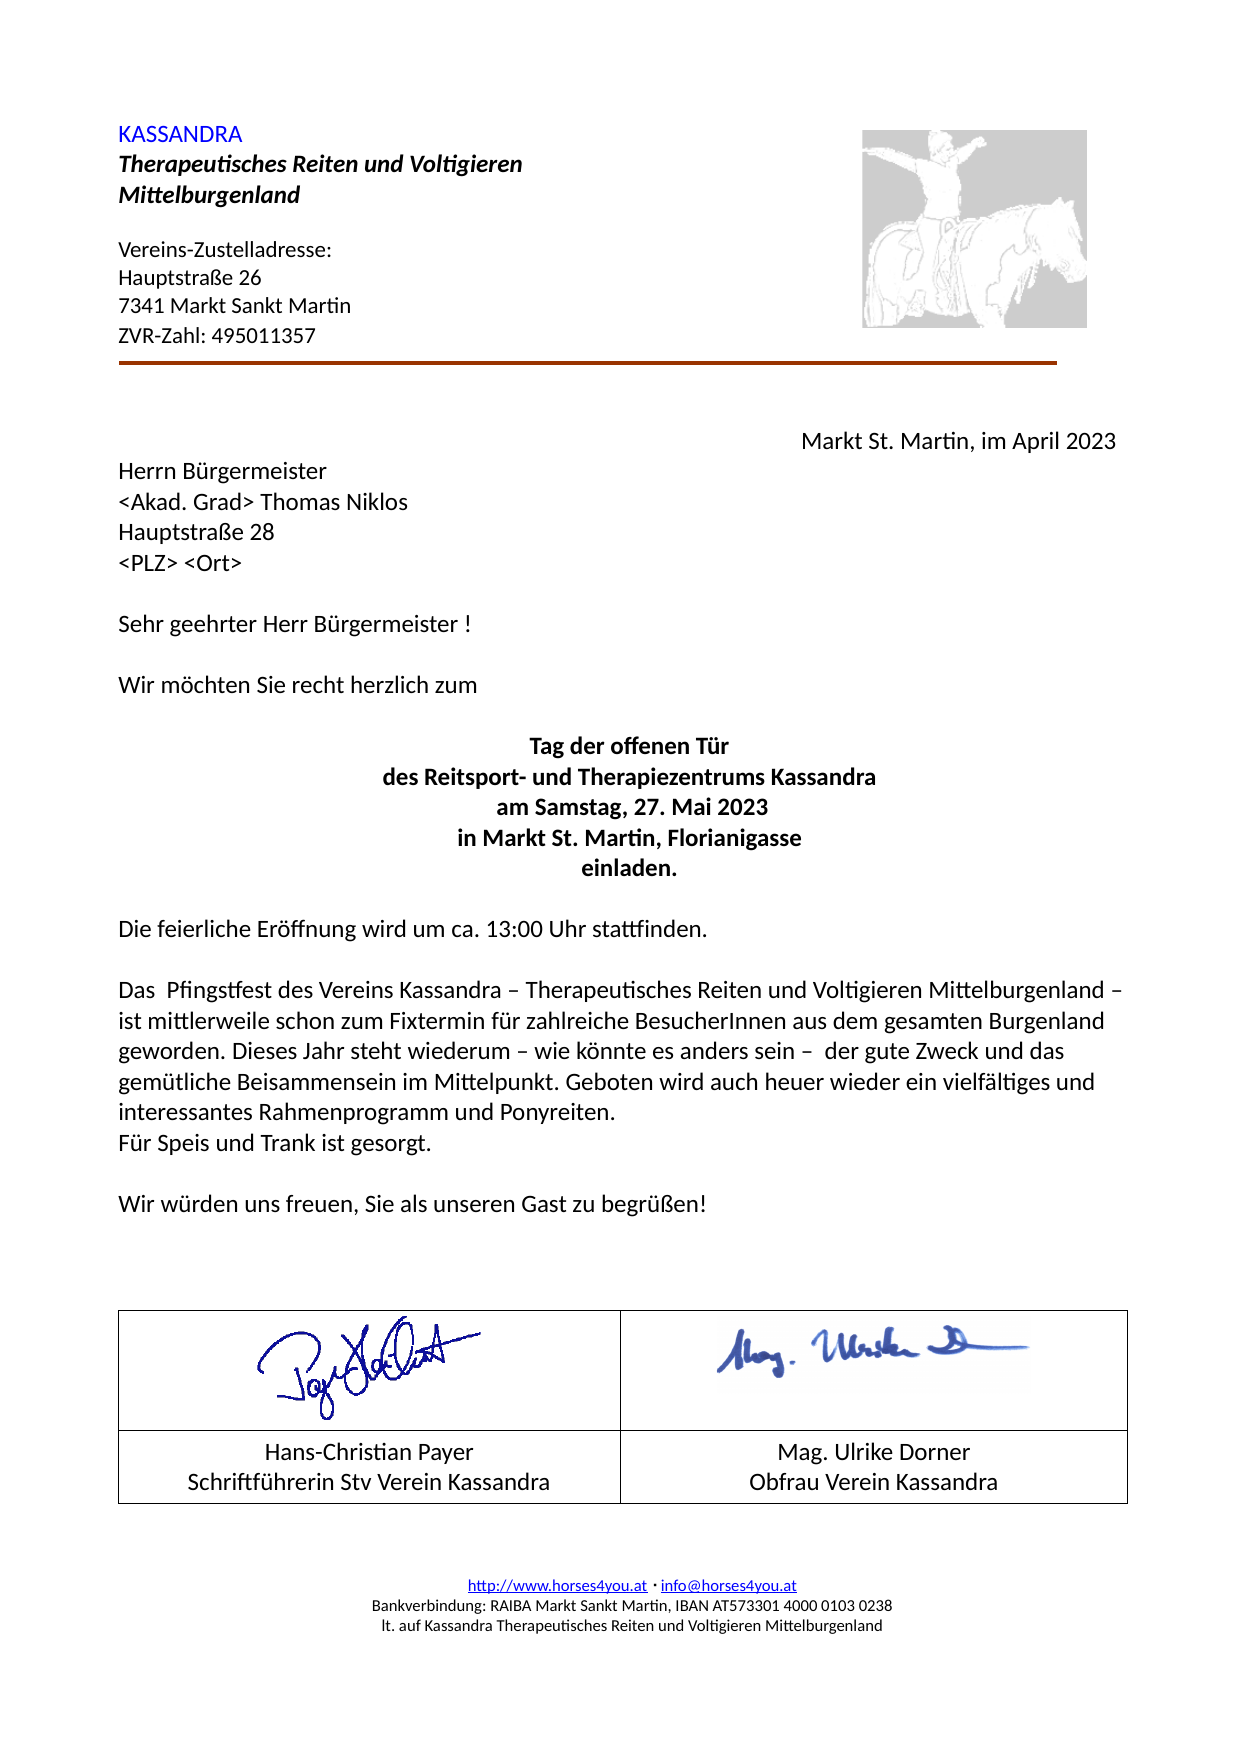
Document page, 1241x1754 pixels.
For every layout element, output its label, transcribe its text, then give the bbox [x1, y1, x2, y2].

text Das Pfingstfest des Vereins Kassandra – Therapeutisches Reiten und Voltigieren Mittelburgenland – ist mittlerweile schon zum Fixtermin für zahlreiche BesucherInnen aus dem gesamten Burgenland geworden. Dieses Jahr steht wiederum – wie könnte es anders sein – der gute Zweck und das gemütliche Beisammensein im Mittelpunkt. Geboten wird auch heuer wieder ein vielfältiges und interessantes Rahmenprogramm und Ponyreiten. [118, 974, 1146, 1127]
table_cell Hans-Christian Payer Schriftführerin Stv Verein Kassandra [119, 1431, 620, 1502]
picture [862, 130, 1087, 328]
table_cell Mag. Ulrike Dorner Obfrau Verein Kassandra [621, 1431, 1127, 1502]
text Tag der offenen Tür [118, 730, 1146, 761]
text Wir würden uns freuen, Sie als unseren Gast zu begrüßen! [118, 1188, 1146, 1218]
text Sehr geehrter Herr Bürgermeister ! [118, 608, 1146, 639]
text Wir möchten Sie recht herzlich zum [118, 669, 1146, 700]
text in Markt St. Martin, Florianigasse [118, 822, 1146, 852]
picture [716, 1316, 1031, 1394]
text <PLZ> <Ort> [118, 547, 1146, 578]
table_header [119, 1311, 620, 1430]
text Herrn Bürgermeister [118, 456, 1146, 486]
table_header [621, 1394, 1127, 1430]
text Hauptstraße 28 [118, 517, 1146, 547]
text Markt St. Martin, im April 2023 [118, 425, 1146, 456]
text <Akad. Grad> Thomas Niklos [118, 486, 1146, 517]
text am Samstag, 27. Mai 2023 [118, 791, 1146, 822]
table_header [621, 1311, 1127, 1393]
picture [257, 1316, 481, 1420]
text Die feierliche Eröffnung wird um ca. 13:00 Uhr stattfinden. [118, 913, 1146, 944]
text Für Speis und Trank ist gesorgt. [118, 1127, 1146, 1157]
text des Reitsport- und Therapiezentrums Kassandra [118, 761, 1146, 791]
text einladen. [118, 852, 1146, 883]
